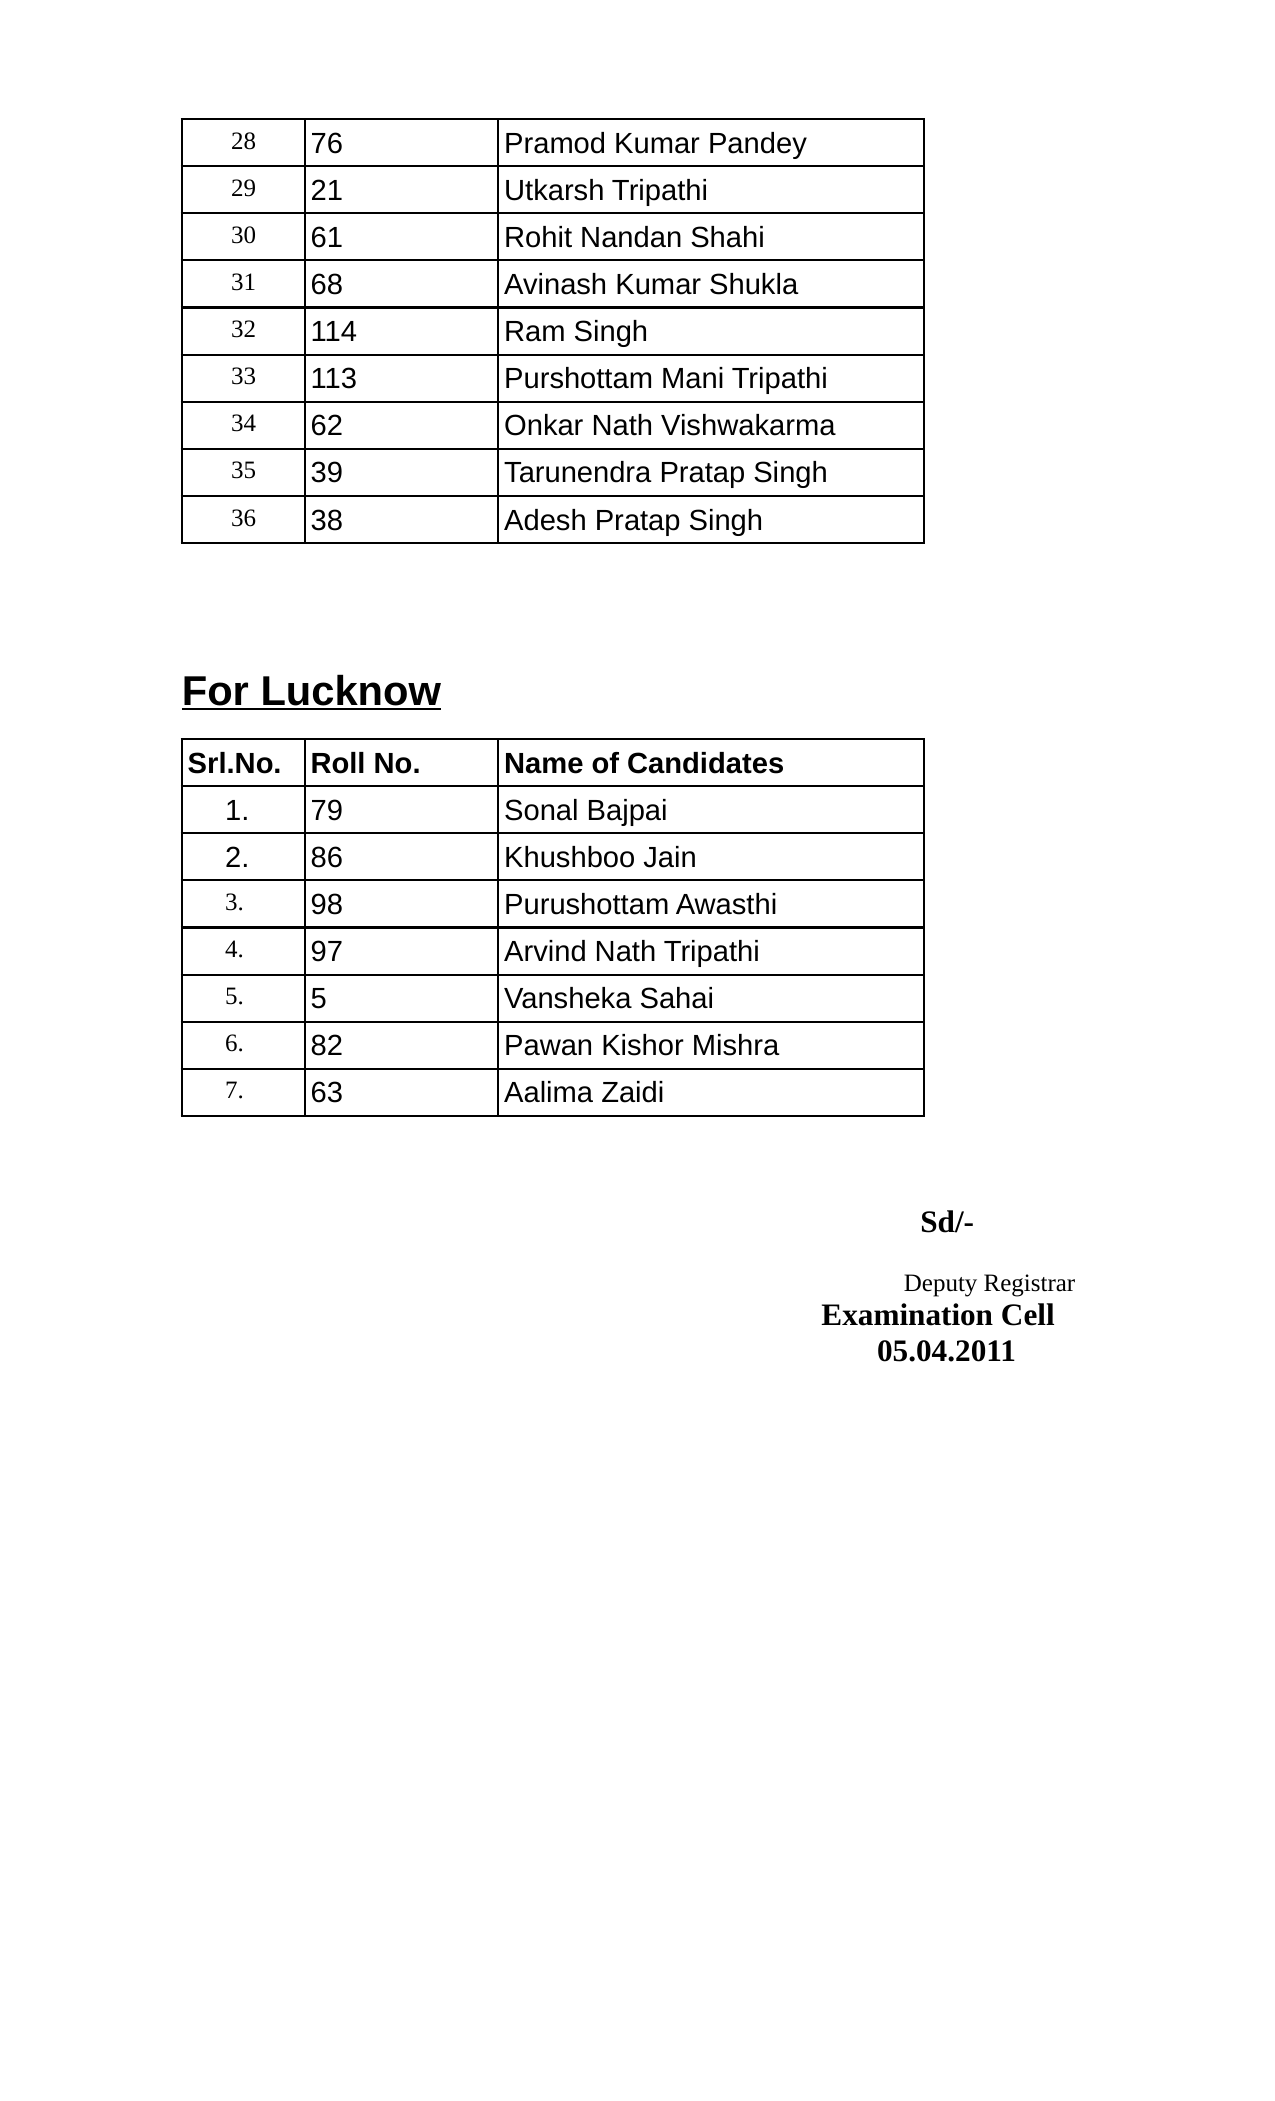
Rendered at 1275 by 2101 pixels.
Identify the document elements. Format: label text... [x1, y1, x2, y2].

table_cell 31 [183, 261, 304, 306]
table_cell 33 [183, 356, 304, 401]
table_cell Pawan Kishor Mishra [499, 1023, 923, 1068]
table_cell [183, 976, 304, 1021]
table_cell 114 [306, 309, 497, 353]
table_cell 82 [306, 1023, 497, 1068]
table_cell 30 [183, 214, 304, 259]
table_cell Ram Singh [499, 309, 923, 353]
table_cell 79 [306, 787, 497, 832]
table_cell 97 [306, 929, 497, 973]
table_header Roll No. [306, 740, 497, 785]
table_cell 62 [306, 403, 497, 448]
table_cell 32 [183, 309, 304, 353]
table_cell 35 [183, 450, 304, 495]
table_cell Adesh Pratap Singh [499, 497, 923, 542]
table_cell 29 [183, 167, 304, 212]
table_cell Vansheka Sahai [499, 976, 923, 1021]
text Examination Cell [182, 1296, 1156, 1332]
table_cell Tarunendra Pratap Singh [499, 450, 923, 495]
table_cell Khushboo Jain [499, 834, 923, 879]
table_cell [183, 787, 304, 832]
table_cell 39 [306, 450, 497, 495]
table_cell Onkar Nath Vishwakarma [499, 403, 923, 448]
table_cell 61 [306, 214, 497, 259]
text Deputy Registrar [182, 1268, 1156, 1296]
table_cell 98 [306, 881, 497, 926]
table_cell 5 [306, 976, 497, 1021]
table_cell Sonal Bajpai [499, 787, 923, 832]
table_header Name of Candidates [499, 740, 923, 785]
table_cell Purshottam Mani Tripathi [499, 356, 923, 401]
table_cell [183, 929, 304, 973]
table_cell Avinash Kumar Shukla [499, 261, 923, 306]
table_cell 28 [183, 120, 304, 165]
table_cell Purushottam Awasthi [499, 881, 923, 926]
table_header Srl.No. [183, 740, 304, 785]
table_cell Utkarsh Tripathi [499, 167, 923, 212]
text 05.04.2011 [182, 1332, 1156, 1368]
table_cell 63 [306, 1070, 497, 1115]
table_cell Aalima Zaidi [499, 1070, 923, 1115]
table_cell [183, 1023, 304, 1068]
table_cell 21 [306, 167, 497, 212]
table_cell Pramod Kumar Pandey [499, 120, 923, 165]
table_cell 34 [183, 403, 304, 448]
table_cell [183, 1070, 304, 1115]
text For Lucknow [182, 666, 1156, 714]
table_cell 113 [306, 356, 497, 401]
table_cell Arvind Nath Tripathi [499, 929, 923, 973]
table_cell Rohit Nandan Shahi [499, 214, 923, 259]
table_cell [183, 834, 304, 879]
table_cell [183, 881, 304, 926]
table_cell 76 [306, 120, 497, 165]
table_cell 68 [306, 261, 497, 306]
table_cell 86 [306, 834, 497, 879]
table_cell 38 [306, 497, 497, 542]
table_cell 36 [183, 497, 304, 542]
text Sd/- [182, 1203, 1156, 1239]
